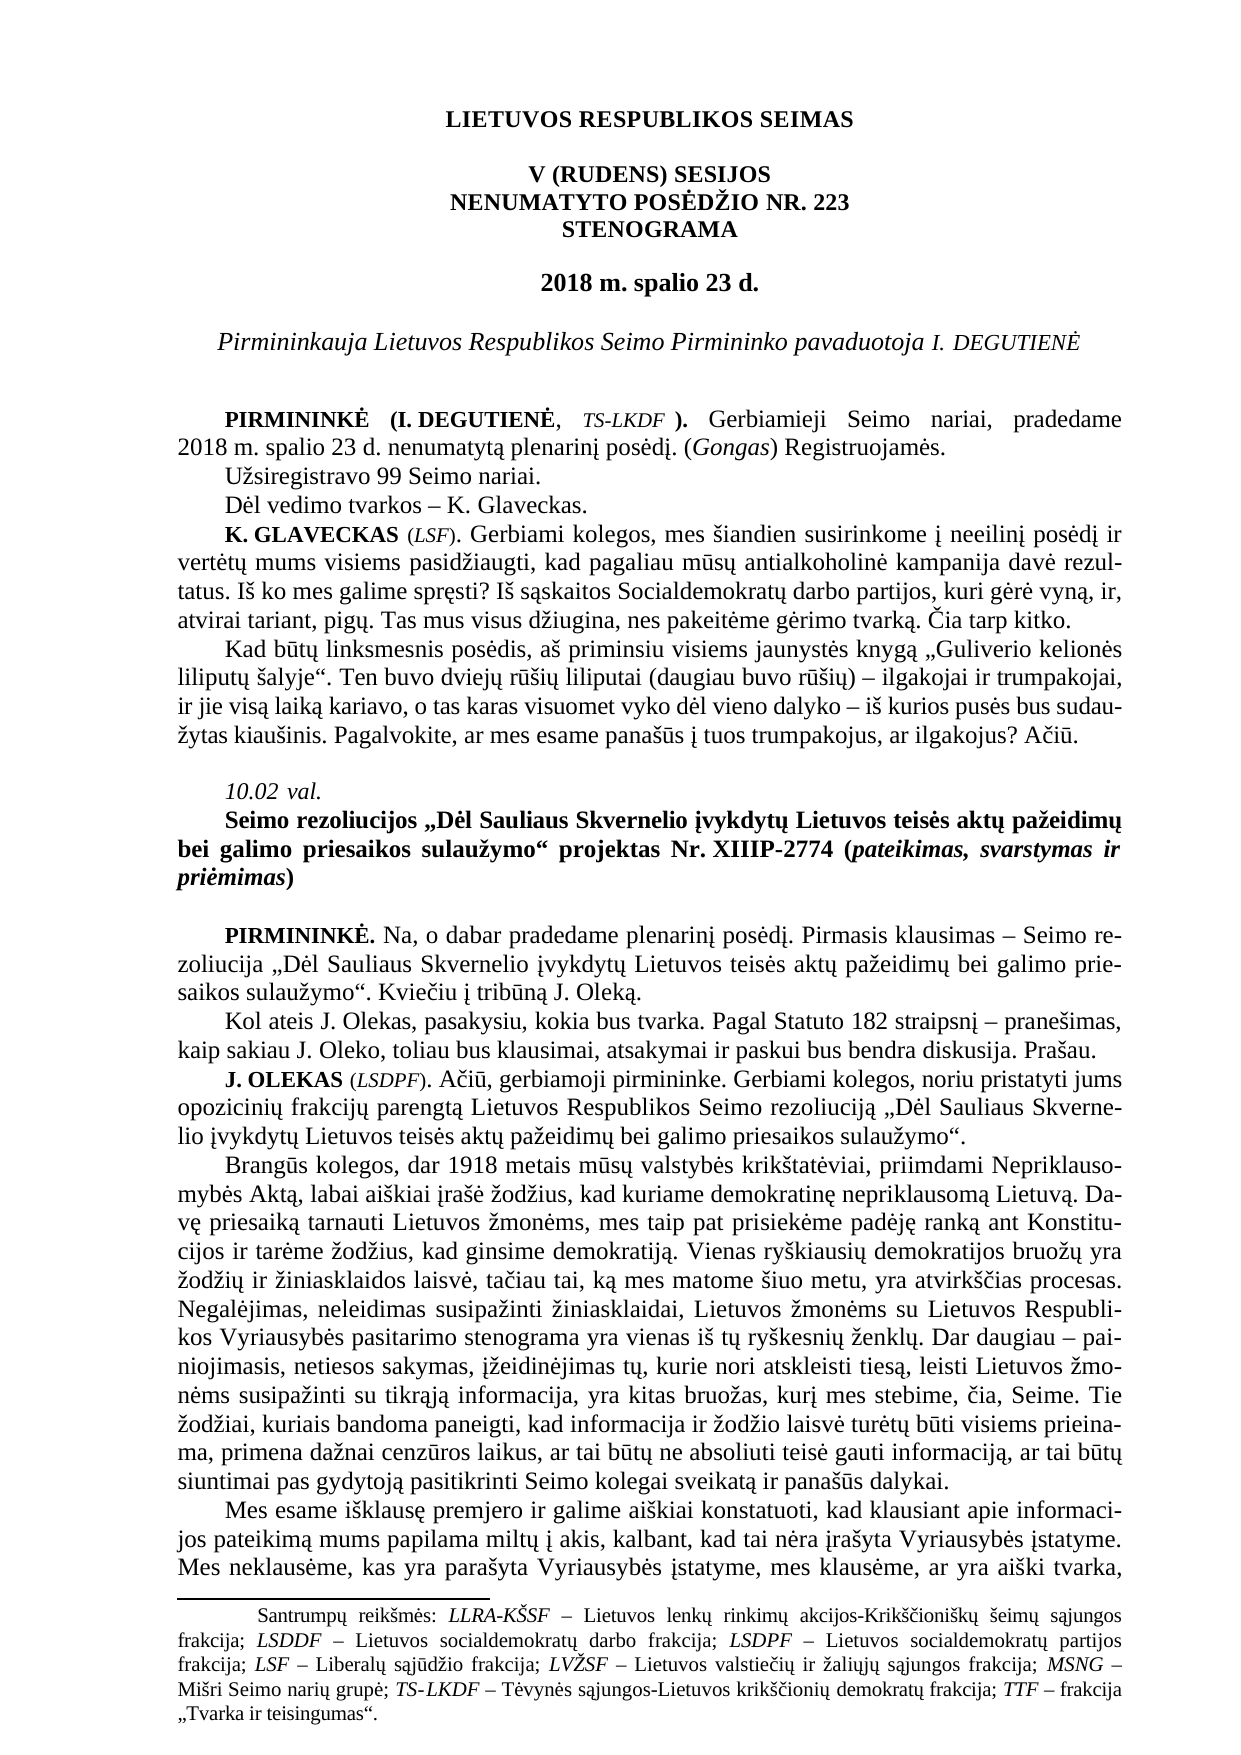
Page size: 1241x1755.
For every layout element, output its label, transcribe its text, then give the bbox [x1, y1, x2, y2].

text Bran­gūs ko­le­gos, dar 1918 me­tais mū­sų vals­ty­bės krikš­ta­tė­viai, pri­im­da­mi Ne­pri­klau­so­my­bės Ak­tą, la­bai aiš­kiai įra­šė žo­džius, kad ku­ria­me de­mo­kra­tinę ne­pri­klau­so­mą Lie­tu­vą. Da­vę prie­sai­ką tar­nau­ti Lie­tu­vos žmo­nėms, mes taip pat pri­sie­kė­me pa­dė­ję ran­ką ant Kon­sti­tu­cijos ir ta­rė­me žo­džius, kad gin­si­me de­mo­kra­tiją. Vie­nas ryš­kiau­sių de­mo­kra­tijos bruo­žų yra žo­džių ir ži­niask­lai­dos lais­vė, ta­čiau tai, ką mes ma­to­me šiuo me­tu, yra at­virkš­čias pro­ce­sas. Ne­ga­lė­ji­mas, ne­lei­di­mas su­si­pa­žin­ti ži­niask­lai­dai, Lie­tu­vos žmo­nėms su Lie­tu­vos Res­pub­li­kos Vy­riau­sy­bės pa­si­ta­ri­mo ste­nog­ra­ma yra vie­nas iš tų ryš­kes­nių žen­klų. Dar dau­giau – pai­nio­ji­ma­sis, ne­tie­sos sa­ky­mas, įžei­di­nė­ji­mas tų, ku­rie no­ri at­skleis­ti tie­są, leis­ti Lie­tu­vos žmo­nėms su­si­pa­žin­ti su tik­rą­ją in­for­ma­ci­ja, yra ki­tas bruo­žas, ku­rį mes ste­bi­me, čia, Sei­me. Tie žo­džiai, ku­riais ban­do­ma pa­neig­ti, kad in­for­ma­ci­ja ir žo­džio lais­vė tu­rė­tų bū­ti vi­siems pri­ei­na­ma, pri­me­na daž­nai cen­zū­ros lai­kus, ar tai bū­tų ne ab­so­liu­ti tei­sė gau­ti in­for­ma­ci­ją, ar tai bū­tų siun­ti­mai pas gy­dy­to­ją pa­si­tik­rin­ti Sei­mo ko­le­gai svei­ka­tą ir pa­na­šūs da­ly­kai. [177, 1150, 1122, 1495]
text 10.02 val. [224, 777, 1122, 805]
title NENUMATYTO posėdžio NR. 223 [177, 187, 1122, 215]
text Pirmininkauja Lietuvos Respublikos Seimo Pirmininko pavaduotoja I. DEGUTIENĖ [177, 326, 1122, 356]
title STENOGRAMA [177, 215, 1122, 243]
text Sei­mo re­zo­liu­ci­jos „Dėl Sau­liaus Skver­ne­lio įvyk­dy­tų Lie­tu­vos tei­sės ak­tų pa­žei­di­mų bei ga­li­mo prie­sai­kos su­lau­žy­mo“ pro­jek­tas Nr. XIIIP-2774 (pa­tei­ki­mas, svars­ty­mas ir pri­ėmi­mas) [177, 805, 1122, 891]
text Mes esa­me iš­klau­sę prem­je­ro ir ga­li­me aiš­kiai kon­sta­tuo­ti, kad klau­siant apie in­for­ma­ci­jos pa­tei­ki­mą mums pa­pi­la­ma mil­tų į akis, kal­bant, kad tai nė­ra įra­šy­ta Vy­riau­sy­bės įsta­ty­me. Mes ne­klau­sė­me, kas yra pa­ra­šy­ta Vy­riau­sy­bės įsta­ty­me, mes klau­sė­me, ar yra aiš­ki tvar­ka, [177, 1495, 1122, 1581]
text Už­si­re­gist­ra­vo 99 Sei­mo na­riai. [177, 461, 1122, 490]
text K. GLAVECKAS (LSF). Ger­bia­mi ko­le­gos, mes šian­dien su­si­rin­ko­me į ne­ei­li­nį po­sė­dį ir ver­tė­tų mums vi­siems pa­si­džiaug­ti, kad pa­ga­liau mū­sų an­ti­al­ko­ho­li­nė kam­pa­ni­ja da­vė re­zul­tatus. Iš ko mes ga­li­me spręs­ti? Iš są­skai­tos So­cial­de­mok­ra­tų dar­bo par­ti­jos, ku­ri gė­rė vy­ną, ir, at­vi­rai ta­riant, pi­gų. Tas mus vi­sus džiu­gi­na, nes pa­kei­tė­me gė­ri­mo tvar­ką. Čia tarp kit­ko. [177, 519, 1122, 634]
text Santrumpų reikšmės: LLRA-KŠSF – Lietuvos lenkų rinkimų akcijos-Krikščioniškų šeimų sąjungos frakcija; LSDDF – Lietuvos socialdemokratų darbo frakcija; LSDPF – Lietuvos socialdemokratų partijos frakcija; LSF – Liberalų sąjūdžio frakcija; LVŽSF – Lietuvos valstiečių ir žaliųjų sąjungos frakcija; MSNG – Mišri Seimo narių grupė; TS‑LKDF – Tėvynės sąjungos-Lietuvos krikščionių demokratų frakcija; TTF – frakcija „Tvarka ir teisingumas“. [177, 1599, 1122, 1724]
text Dėl ve­di­mo tvar­kos – K. Gla­vec­kas. [177, 490, 1122, 519]
title LIETUVOS RESPUBLIKOS SEIMAS [177, 105, 1122, 132]
text J. OLEKAS (LSDPF). Ačiū, ger­bia­mo­ji pir­mi­nin­ke. Ger­bia­mi ko­le­gos, no­riu pri­sta­ty­ti jums opo­zi­ci­nių frak­ci­jų pa­reng­tą Lie­tu­vos Res­pub­li­kos Sei­mo re­zo­liu­ci­ją „Dėl Sau­liaus Skver­ne­lio įvyk­dy­tų Lie­tu­vos tei­sės ak­tų pa­žei­di­mų bei ga­li­mo prie­sai­kos su­lau­žy­mo“. [177, 1064, 1122, 1150]
text PIRMININKĖ. Na, o da­bar pra­de­da­me ple­na­ri­nį po­sė­dį. Pir­ma­sis klau­si­mas – Sei­mo re­zo­liu­ci­ja „Dėl Sau­liaus Skver­ne­lio įvyk­dy­tų Lie­tu­vos tei­sės ak­tų pa­žei­di­mų bei ga­li­mo prie­sai­kos su­lau­žy­mo“. Kvie­čiu į tri­bū­ną J. Ole­ką. [177, 920, 1122, 1006]
title V (RUDENS) SESIJOS [177, 160, 1122, 187]
text Kad bū­tų links­mes­nis po­sė­dis, aš pri­min­siu vi­siems jau­nys­tės kny­gą „Gu­li­ve­rio ke­lio­nės li­li­pu­tų ša­ly­je“. Ten bu­vo dvie­jų rū­šių li­li­pu­tai (dau­giau bu­vo rū­šių) – il­ga­ko­jai ir trum­pa­ko­jai, ir jie vi­są lai­ką ka­ria­vo, o tas ka­ras vi­suo­met vy­ko dėl vie­no da­ly­ko – iš ku­rios pu­sės bus su­dau­žy­tas kiau­ši­nis. Pa­gal­vo­ki­te, ar mes esa­me pa­na­šūs į tuos trum­pa­ko­jus, ar il­ga­ko­jus? Ačiū. [177, 634, 1122, 749]
text 2018 m. spalio 23 d. [177, 267, 1122, 297]
text PIRMININKĖ (I. DEGUTIENĖ, TS-LKDF). Ger­bia­mie­ji Sei­mo na­riai, pra­de­da­me 2018 m. spa­lio 23 d. ne­nu­ma­ty­tą ple­na­ri­nį po­sė­dį. (Gon­gas) Re­gist­ruo­ja­mės. [177, 404, 1122, 461]
text Kol at­eis J. Ole­kas, pa­sa­ky­siu, ko­kia bus tvar­ka. Pa­gal Sta­tu­to 182 straips­nį – pra­ne­ši­mas, kaip sa­kiau J. Ole­ko, to­liau bus klau­si­mai, at­sa­ky­mai ir pas­kui bus ben­dra dis­ku­si­ja. Pra­šau. [177, 1006, 1122, 1064]
